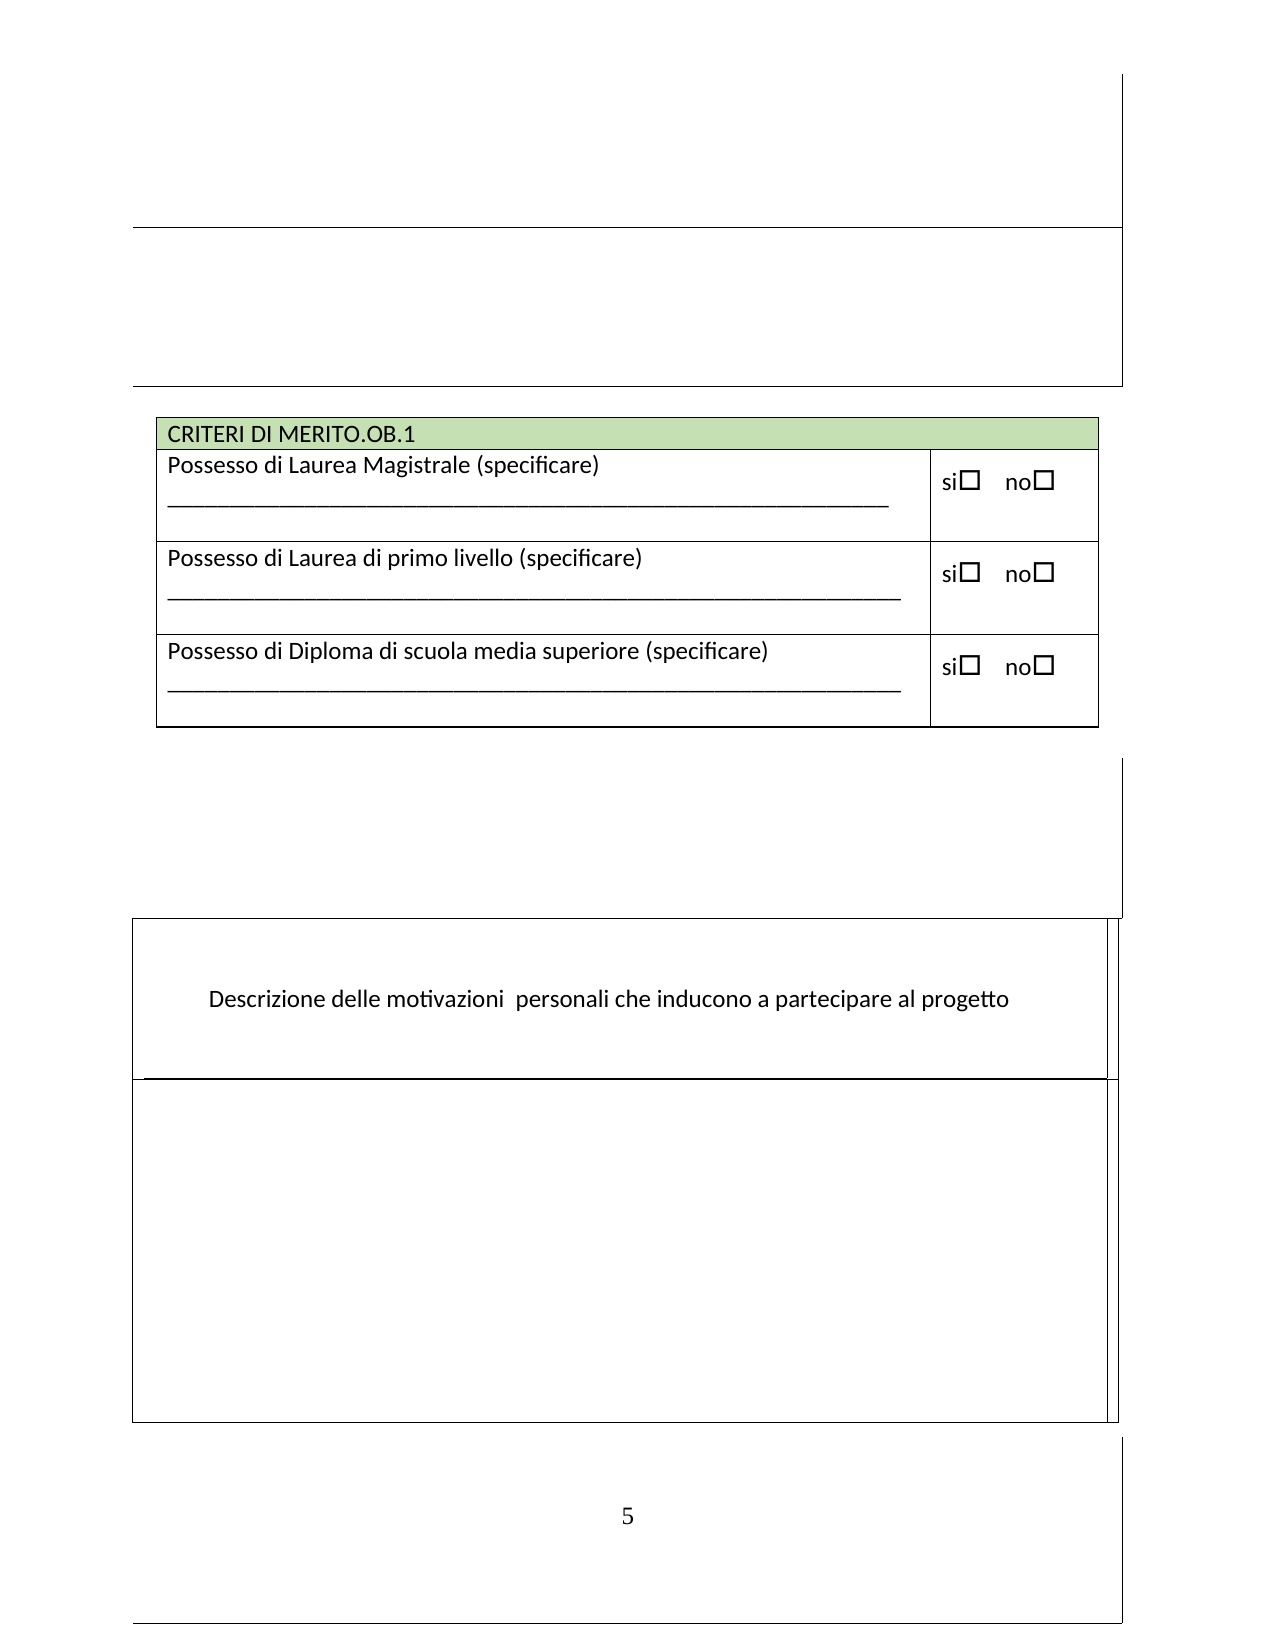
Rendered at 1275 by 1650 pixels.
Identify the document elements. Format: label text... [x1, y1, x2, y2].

table_header Descrizione delle motivazioni personali che inducono a partecipare al progetto [133, 919, 1107, 1078]
table_cell si□ no□ [931, 635, 1098, 726]
table_cell si□ no□ [931, 542, 1098, 634]
table_cell Possesso di Laurea di primo livello (specificare) ___________________________________________________________ [157, 542, 930, 634]
table_cell [1108, 1080, 1118, 1422]
table_header CRITERI DI MERITO.OB.1 [157, 418, 1098, 449]
table_cell Possesso di Laurea Magistrale (specificare) __________________________________________________________ [157, 450, 930, 541]
table_cell Possesso di Diploma di scuola media superiore (specificare) ___________________________________________________________ [157, 635, 930, 726]
table_cell [133, 1080, 1107, 1422]
table_header [1108, 919, 1118, 1078]
table_cell si□ no□ [931, 450, 1098, 541]
